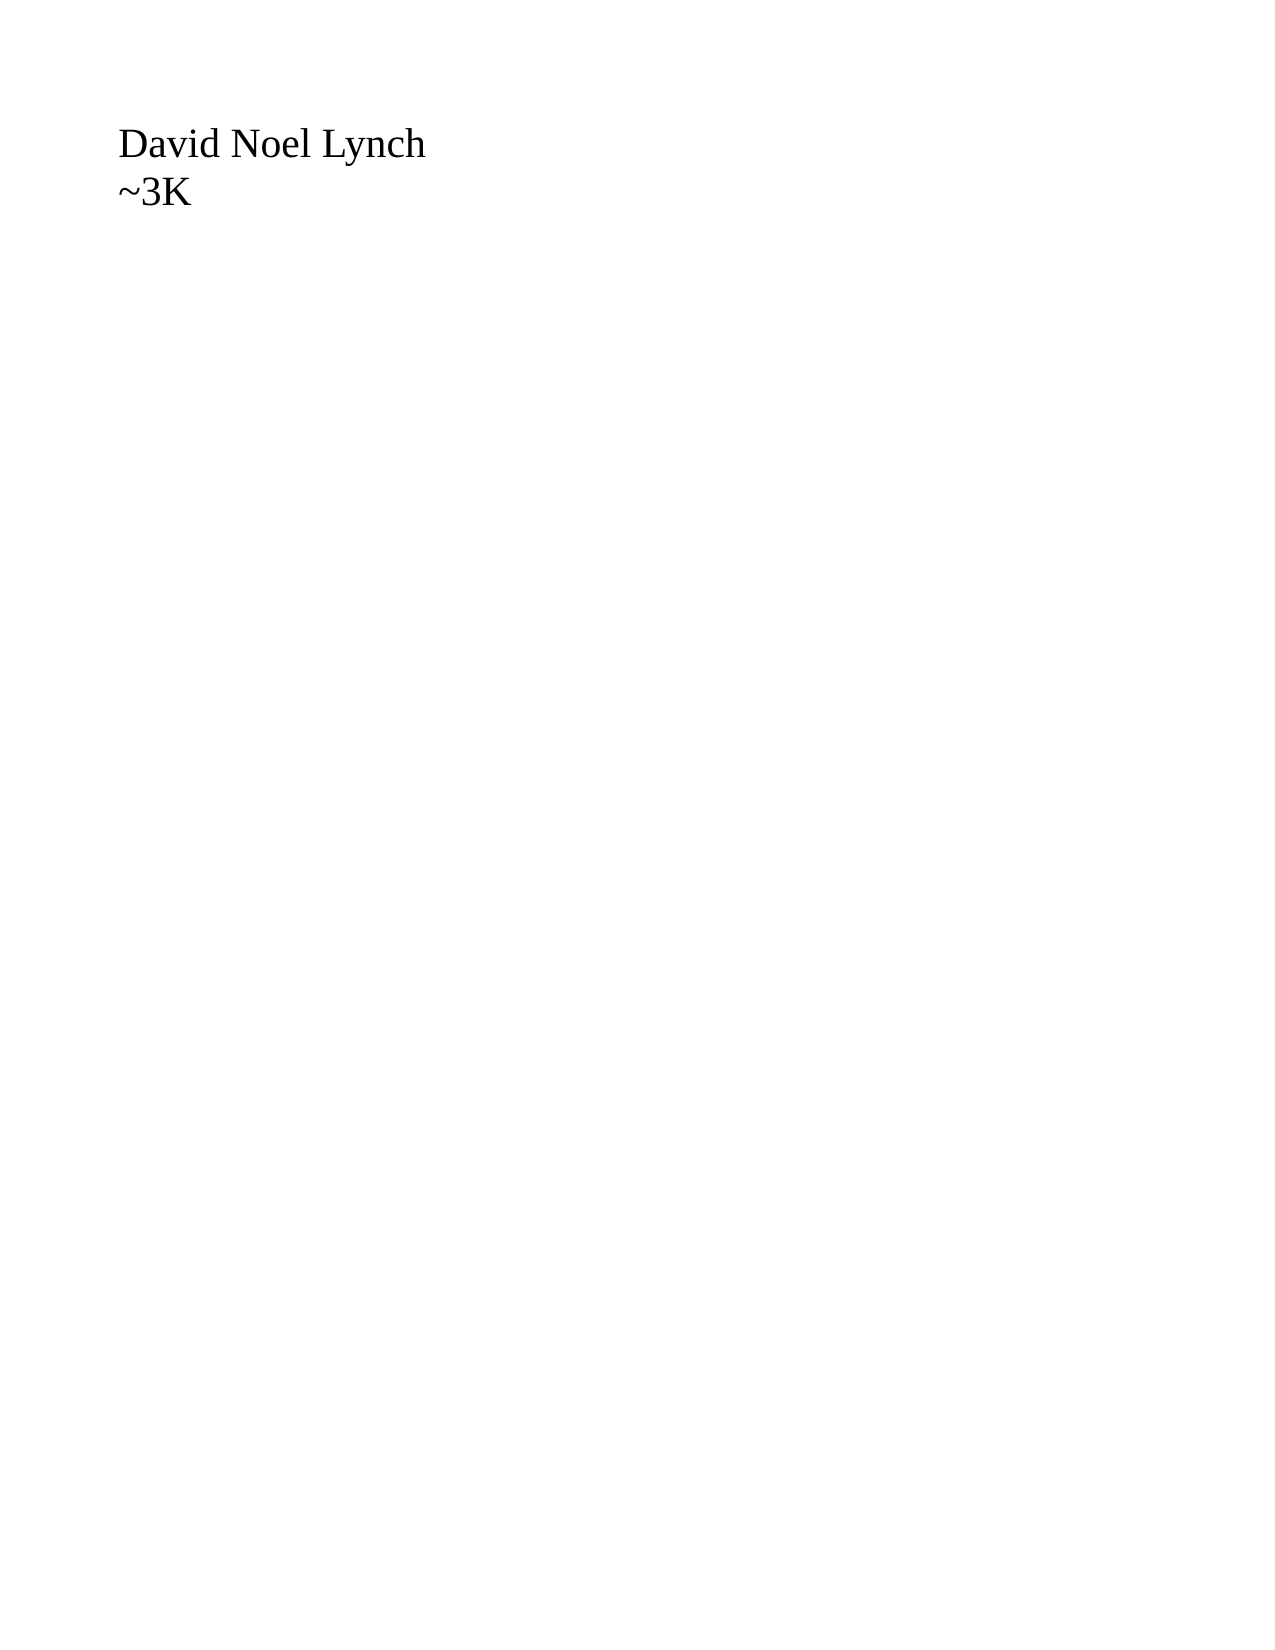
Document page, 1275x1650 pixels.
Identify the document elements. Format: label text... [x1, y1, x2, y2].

text David Noel Lynch ~3K [118, 118, 1157, 214]
